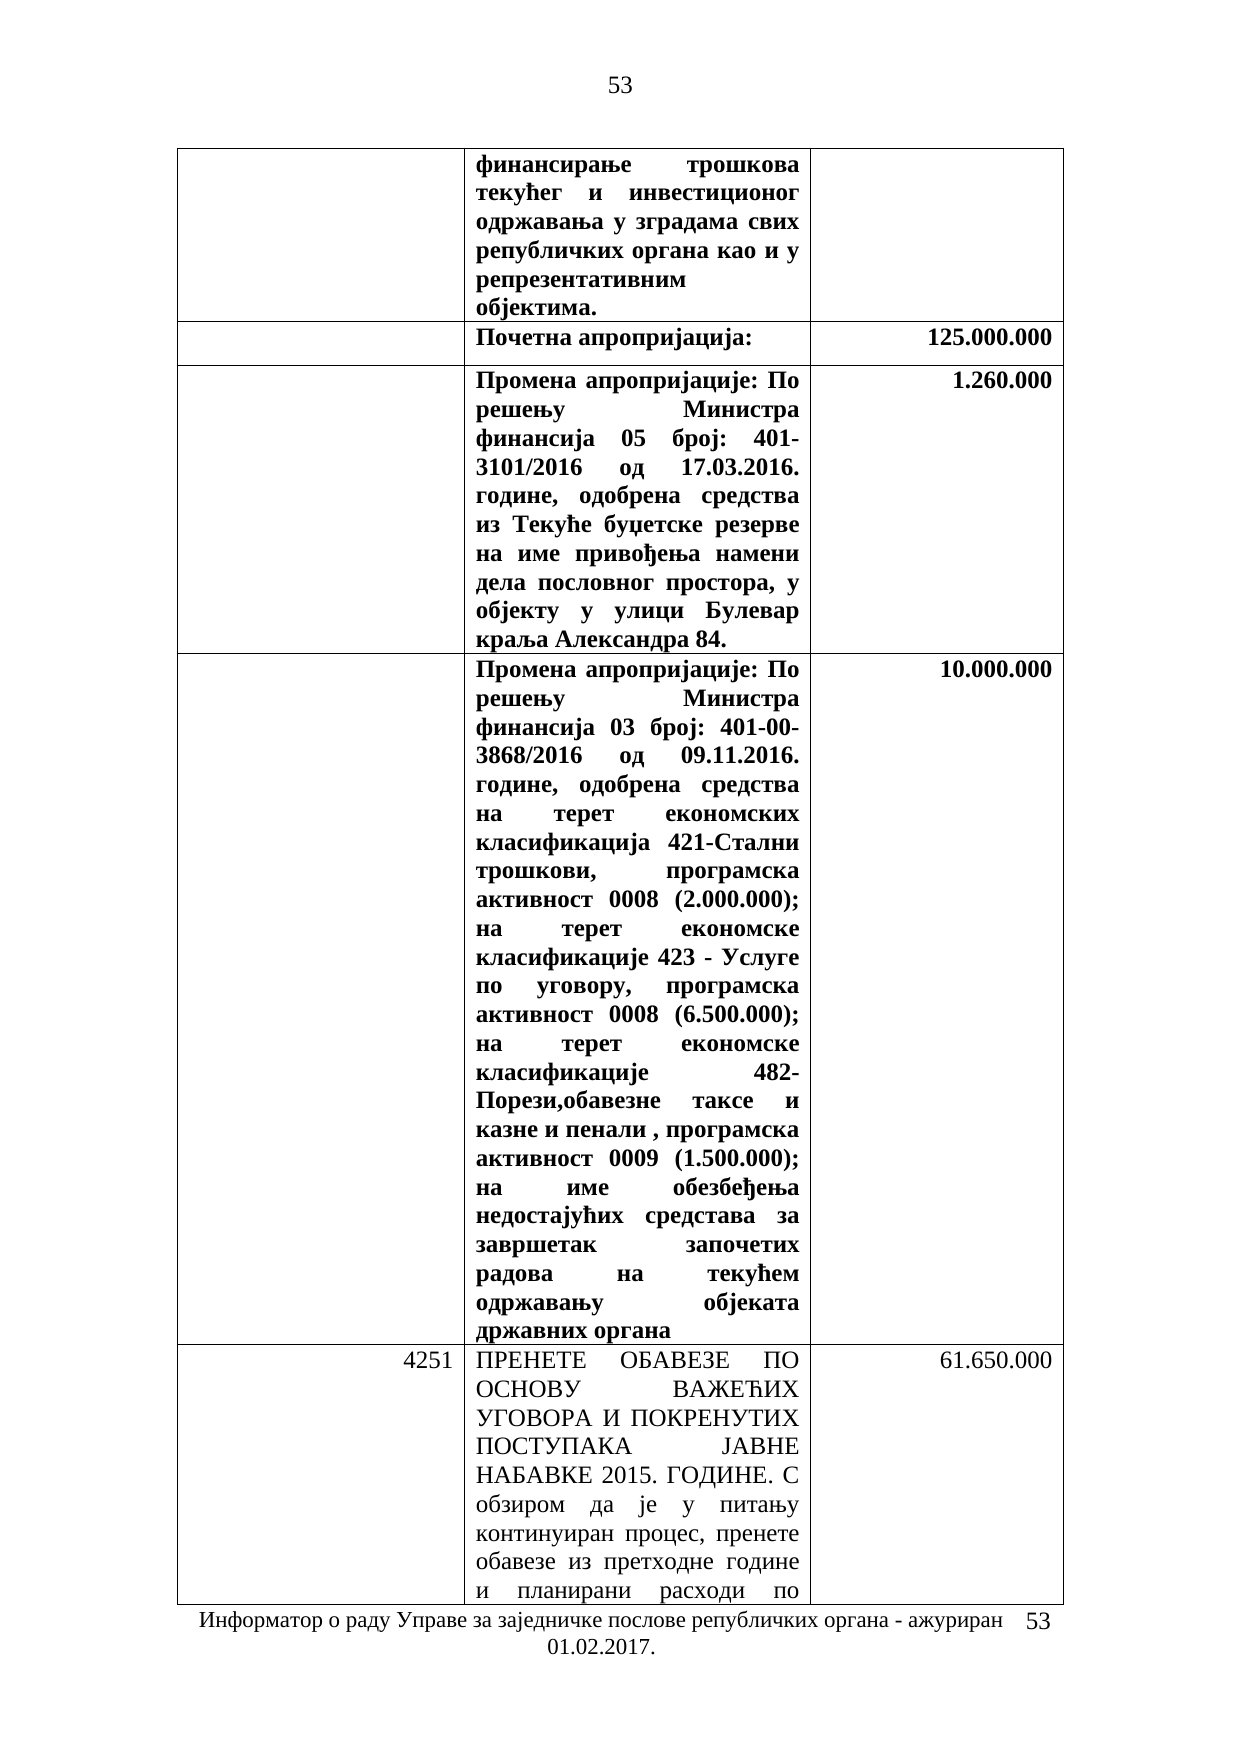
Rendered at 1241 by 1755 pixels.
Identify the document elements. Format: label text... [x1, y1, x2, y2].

table_cell Промена апропријације: По решењу Министра финансија 03 број: 401-00-3868/2016 од 09.11.2016. године, одобрена средства на терет економских класификација 421-Стални трошкови, програмска активност 0008 (2.000.000); на терет економске класификације 423 - Услуге по уговору, програмска активност 0008 (6.500.000); на терет економске класификације 482-Порези,обавезне таксе и казне и пенали , програмска активност 0009 (1.500.000); на име обезбеђења недостајућих средстава за завршетак започетих радова на текућем одржавању објеката државних органа [465, 654, 810, 1344]
table_cell 61.650.000 [811, 1345, 1063, 1604]
table_cell 4251 [178, 1345, 464, 1604]
table_cell [178, 654, 464, 1344]
table_cell Почетна апропријација: [465, 322, 810, 364]
table_cell [178, 322, 464, 364]
table_cell 125.000.000 [811, 322, 1063, 364]
table_cell [178, 366, 464, 653]
table_cell ПРЕНЕТЕ ОБАВЕЗЕ ПО ОСНОВУ ВАЖЕЋИХ УГОВОРА И ПОКРЕНУТИХ ПОСТУПАКА ЈАВНЕ НАБАВКЕ 2015. ГОДИНЕ. С обзиром да је у питању континуиран процес, пренете обавезе из претходне године и планирани расходи по [465, 1345, 810, 1604]
table_cell 1.260.000 [811, 366, 1063, 653]
table_cell финансирање трошкова текућег и инвестиционог одржавања у зградама свих републичких органа као и у репрезентативним објектима. [465, 149, 810, 321]
table_cell [178, 149, 464, 321]
table_cell Промена апропријације: По решењу Министра финансија 05 број: 401-3101/2016 од 17.03.2016. године, одобрена средства из Текуће буџетске резерве на име привођења намени дела пословног простора, у објекту у улици Булевар краља Александра 84. [465, 366, 810, 653]
table_cell 10.000.000 [811, 654, 1063, 1344]
table_cell [811, 149, 1063, 321]
